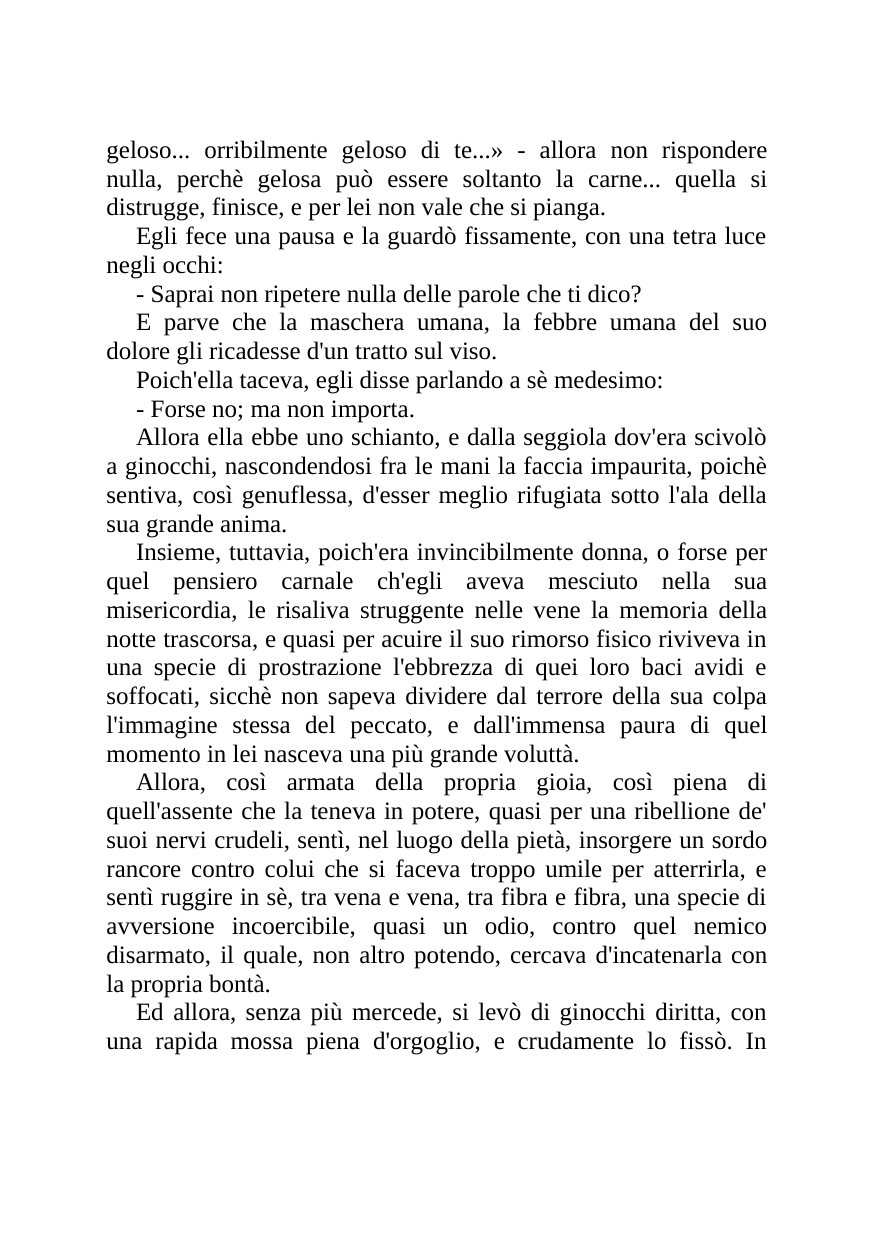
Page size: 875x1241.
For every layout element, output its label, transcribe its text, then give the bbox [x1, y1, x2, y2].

text Ed allora, senza più mercede, si levò di ginocchi diritta, con una rapida mossa piena d'orgoglio, e crudamente lo fissò. In [106, 997, 768, 1055]
text E parve che la maschera umana, la febbre umana del suo dolore gli ricadesse d'un tratto sul viso. [106, 307, 768, 365]
text Allora ella ebbe uno schianto, e dalla seggiola dov'era scivolò a ginocchi, nascondendosi fra le mani la faccia impaurita, poichè sentiva, così genuflessa, d'esser meglio rifugiata sotto l'ala della sua grande anima. [106, 422, 768, 537]
text - Saprai non ripetere nulla delle parole che ti dico? [106, 279, 768, 307]
text Egli fece una pausa e la guardò fissamente, con una tetra luce negli occhi: [106, 221, 768, 279]
text Poich'ella taceva, egli disse parlando a sè medesimo: [106, 365, 768, 394]
text Allora, così armata della propria gioia, così piena di quell'assente che la teneva in potere, quasi per una ribellione de' suoi nervi crudeli, sentì, nel luogo della pietà, insorgere un sordo rancore contro colui che si faceva troppo umile per atterrirla, e sentì ruggire in sè, tra vena e vena, tra fibra e fibra, una specie di avversione incoercibile, quasi un odio, contro quel nemico disarmato, il quale, non altro potendo, cercava d'incatenarla con la propria bontà. [106, 767, 768, 997]
text Insieme, tuttavia, poich'era invincibilmente donna, o forse per quel pensiero carnale ch'egli aveva mesciuto nella sua misericordia, le risaliva struggente nelle vene la memoria della notte trascorsa, e quasi per acuire il suo rimorso fisico riviveva in una specie di prostrazione l'ebbrezza di quei loro baci avidi e soffocati, sicchè non sapeva dividere dal terrore della sua colpa l'immagine stessa del peccato, e dall'immensa paura di quel momento in lei nasceva una più grande voluttà. [106, 537, 768, 767]
text - Forse no; ma non importa. [106, 394, 768, 422]
text geloso... orribilmente geloso di te...» - allora non rispondere nulla, perchè gelosa può essere soltanto la carne... quella si distrugge, finisce, e per lei non vale che si pianga. [106, 135, 768, 221]
